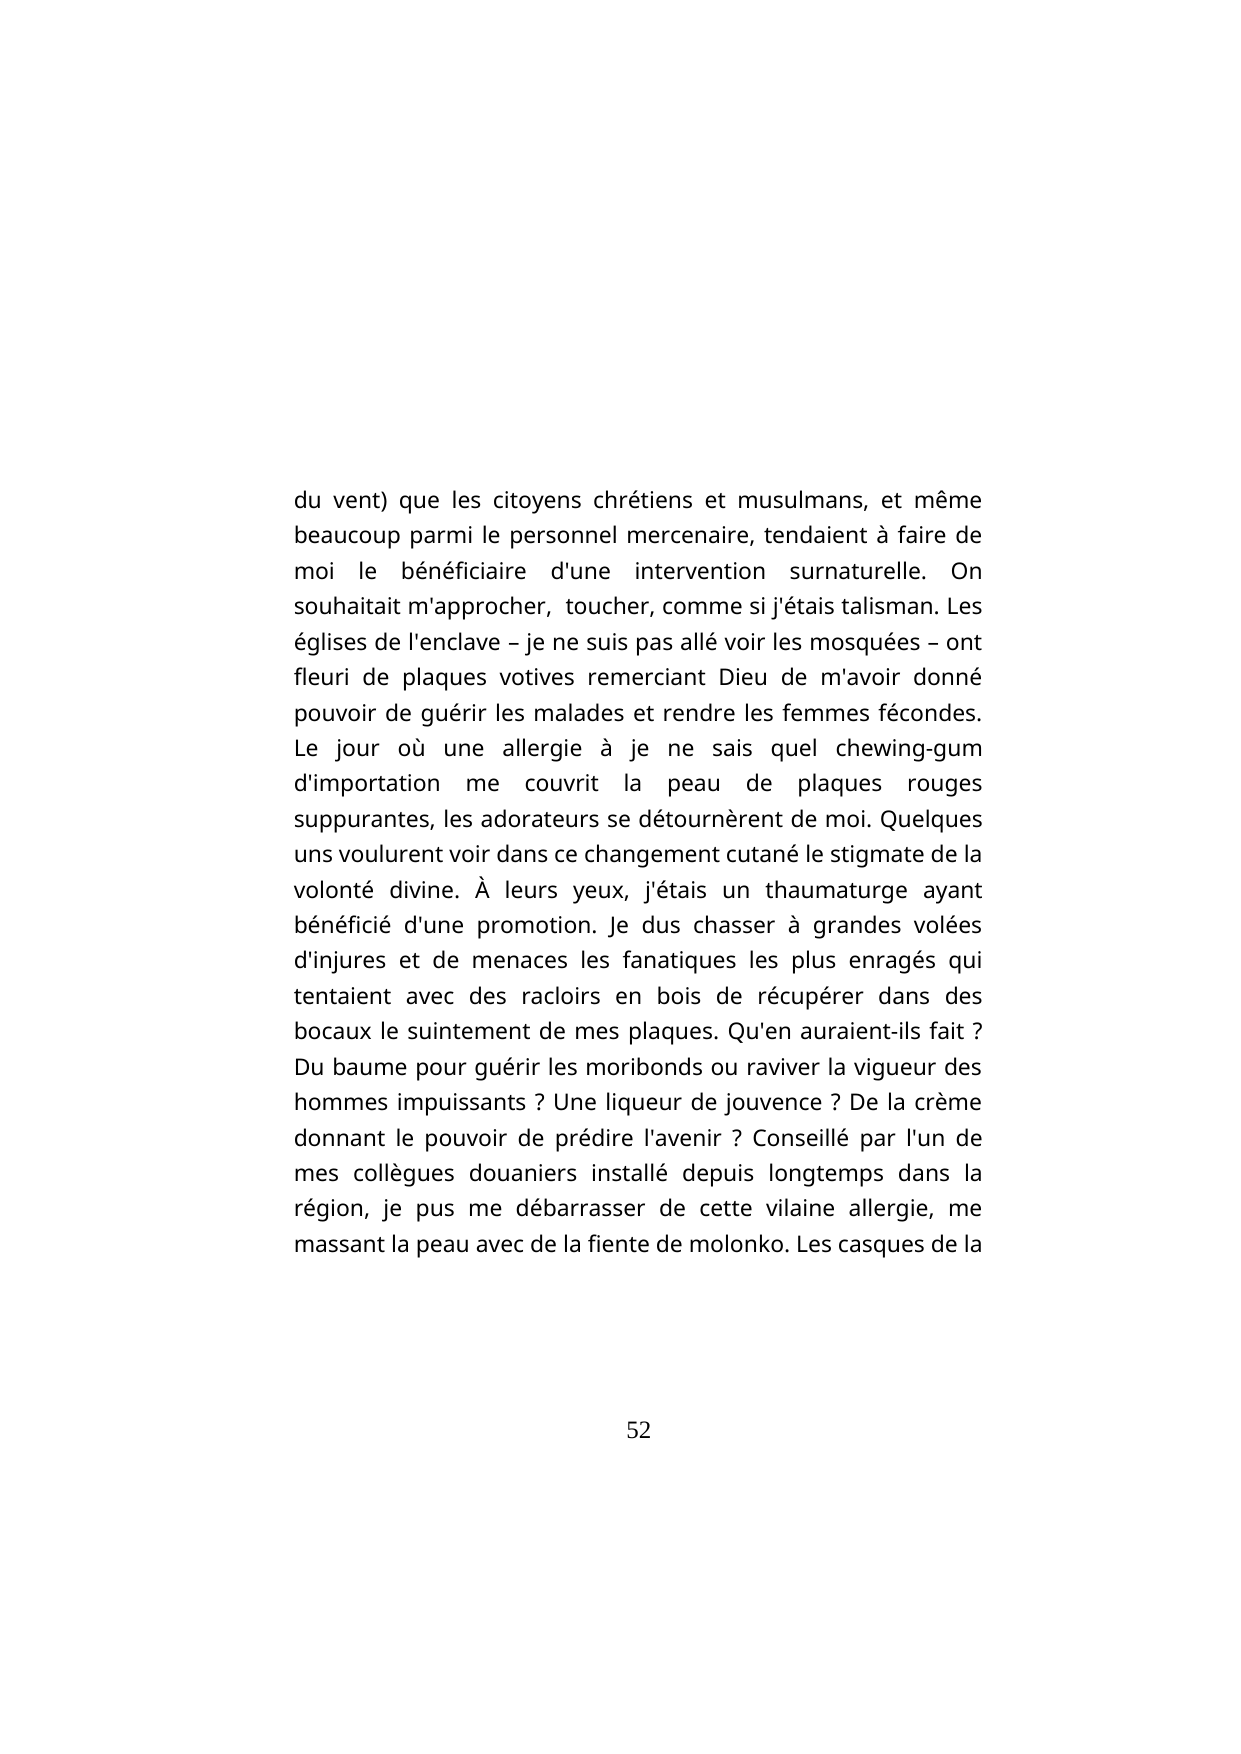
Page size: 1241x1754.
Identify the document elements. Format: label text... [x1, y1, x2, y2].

text du vent) que les citoyens chrétiens et musulmans, et même beaucoup parmi le personnel mercenaire, tendaient à faire de moi le bénéficiaire d'une intervention surnaturelle. On souhaitait m'approcher, toucher, comme si j'étais talisman. Les églises de l'enclave – je ne suis pas allé voir les mosquées – ont fleuri de plaques votives remerciant Dieu de m'avoir donné pouvoir de guérir les malades et rendre les femmes fécondes. Le jour où une allergie à je ne sais quel chewing-gum d'importation me couvrit la peau de plaques rouges suppurantes, les adorateurs se détournèrent de moi. Quelques uns voulurent voir dans ce changement cutané le stigmate de la volonté divine. À leurs yeux, j'étais un thaumaturge ayant bénéficié d'une promotion. Je dus chasser à grandes volées d'injures et de menaces les fanatiques les plus enragés qui tentaient avec des racloirs en bois de récupérer dans des bocaux le suintement de mes plaques. Qu'en auraient-ils fait ? Du baume pour guérir les moribonds ou raviver la vigueur des hommes impuissants ? Une liqueur de jouvence ? De la crème donnant le pouvoir de prédire l'avenir ? Conseillé par l'un de mes collègues douaniers installé depuis longtemps dans la région, je pus me débarrasser de cette vilaine allergie, me massant la peau avec de la fiente de molonko. Les casques de la [293, 480, 983, 1259]
